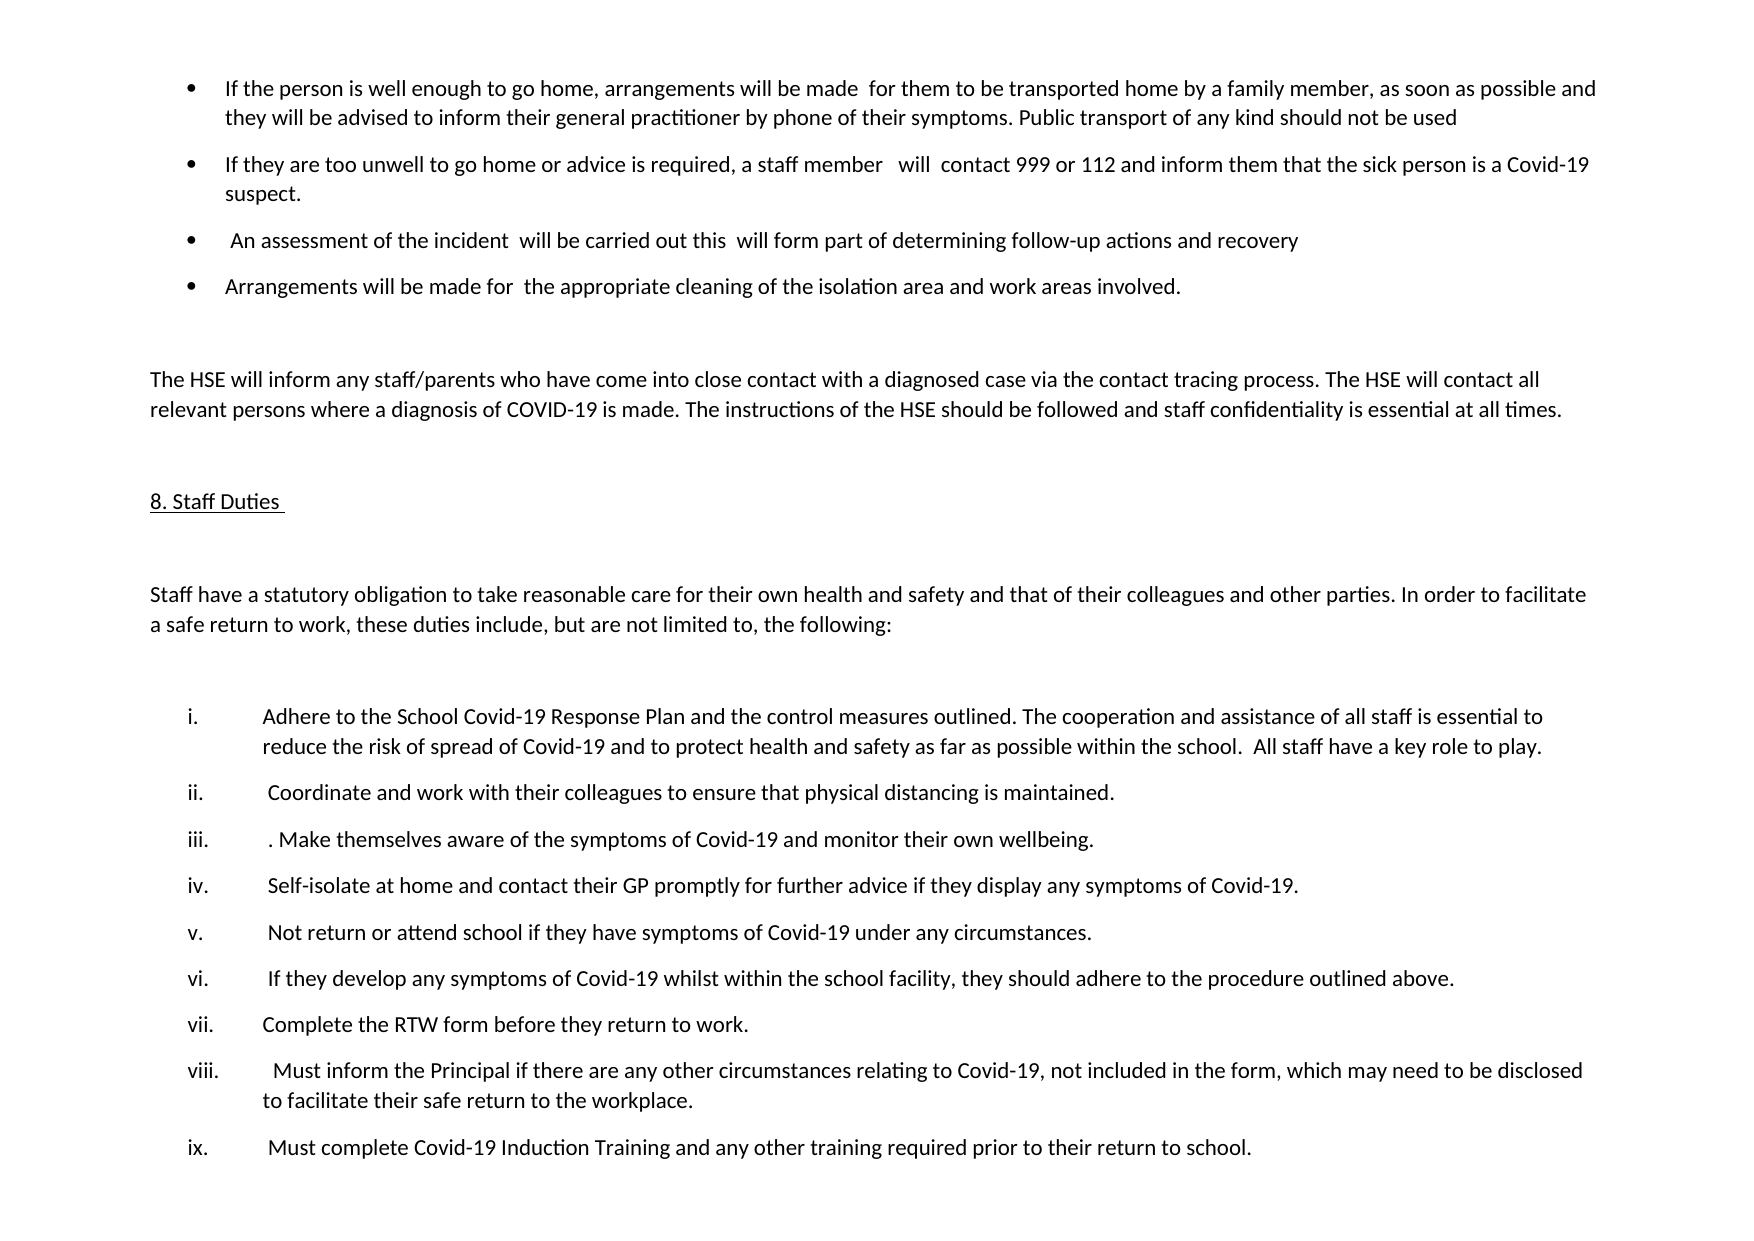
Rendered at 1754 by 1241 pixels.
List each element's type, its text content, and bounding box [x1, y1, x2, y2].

text Staff have a statutory obligation to take reasonable care for their own health and safety and that of their colleagues and other parties. In order to facilitate a safe return to work, these duties include, but are not limited to, the following: [150, 580, 1604, 638]
list Arrangements will be made for the appropriate cleaning of the isolation area and work areas involved. [187, 272, 1604, 300]
list Coordinate and work with their colleagues to ensure that physical distancing is maintained. [187, 778, 1604, 807]
list Self-isolate at home and contact their GP promptly for further advice if they display any symptoms of Covid-19. [187, 871, 1604, 899]
list If they develop any symptoms of Covid-19 whilst within the school facility, they should adhere to the procedure outlined above. [187, 964, 1604, 992]
text 8. Staff Duties [150, 487, 1604, 515]
list Adhere to the School Covid-19 Response Plan and the control measures outlined. The cooperation and assistance of all staff is essential to reduce the risk of spread of Covid-19 and to protect health and safety as far as possible within the school. All staff have a key role to play. [187, 702, 1604, 760]
list If the person is well enough to go home, arrangements will be made for them to be transported home by a family member, as soon as possible and they will be advised to inform their general practitioner by phone of their symptoms. Public transport of any kind should not be used [187, 74, 1604, 132]
list An assessment of the incident will be carried out this will form part of determining follow-up actions and recovery [187, 226, 1604, 254]
list Complete the RTW form before they return to work. [187, 1010, 1604, 1038]
list . Make themselves aware of the symptoms of Covid-19 and monitor their own wellbeing. [187, 825, 1604, 853]
list If they are too unwell to go home or advice is required, a staff member will contact 999 or 112 and inform them that the sick person is a Covid-19 suspect. [187, 150, 1604, 208]
list Not return or attend school if they have symptoms of Covid-19 under any circumstances. [187, 918, 1604, 946]
text The HSE will inform any staff/parents who have come into close contact with a diagnosed case via the contact tracing process. The HSE will contact all relevant persons where a diagnosis of COVID-19 is made. The instructions of the HSE should be followed and staff confidentiality is essential at all times. [150, 365, 1604, 423]
list Must inform the Principal if there are any other circumstances relating to Covid-19, not included in the form, which may need to be disclosed to facilitate their safe return to the workplace. [187, 1057, 1604, 1114]
list Must complete Covid-19 Induction Training and any other training required prior to their return to school. [187, 1133, 1604, 1161]
